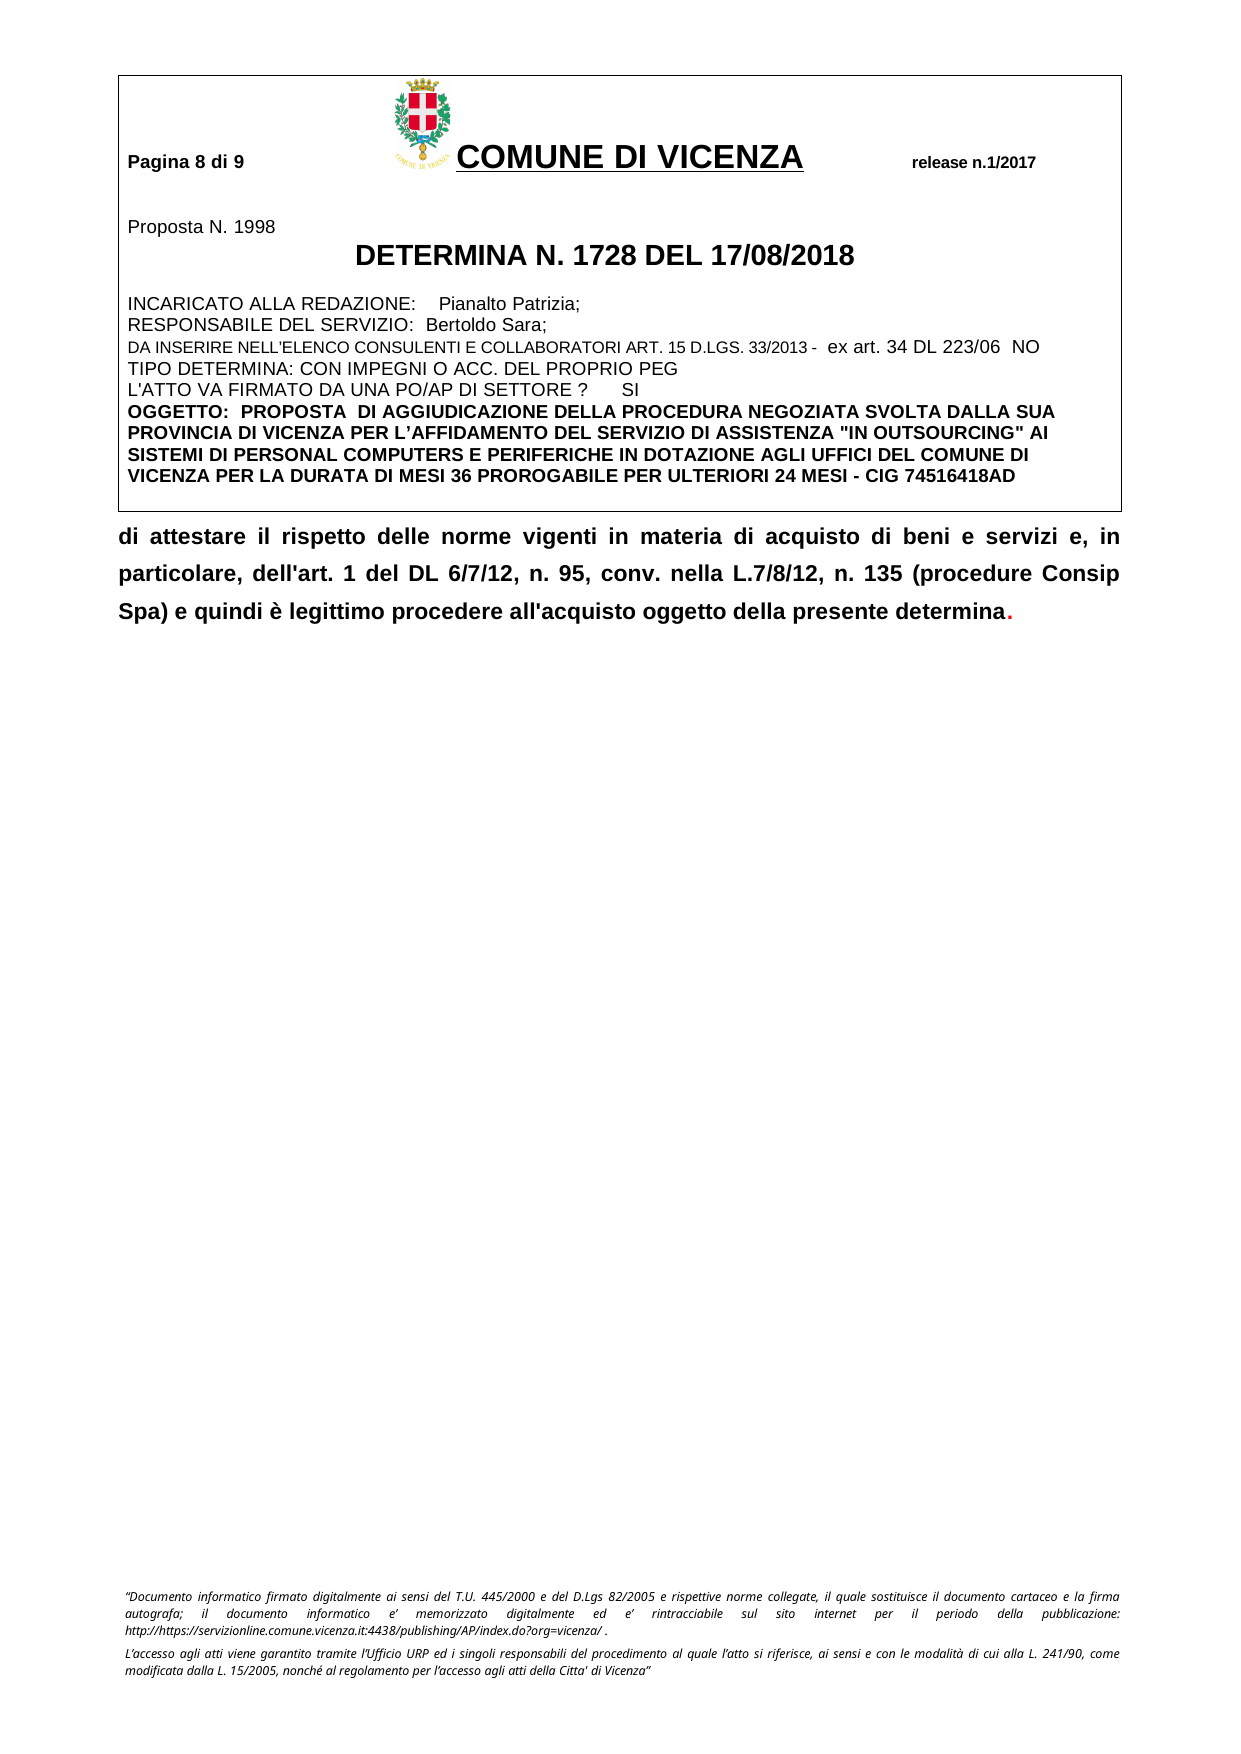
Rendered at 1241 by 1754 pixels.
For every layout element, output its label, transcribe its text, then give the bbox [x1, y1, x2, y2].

picture [394, 78, 451, 169]
text di attestare il rispetto delle norme vigenti in materia di acquisto di beni e servizi e, in particolare, dell'art. 1 del DL 6/7/12, n. 95, conv. nella L.7/8/12, n. 135 (procedure Consip Spa) e quindi è legittimo procedere all'acquisto oggetto della presente determina. [118, 512, 1122, 624]
